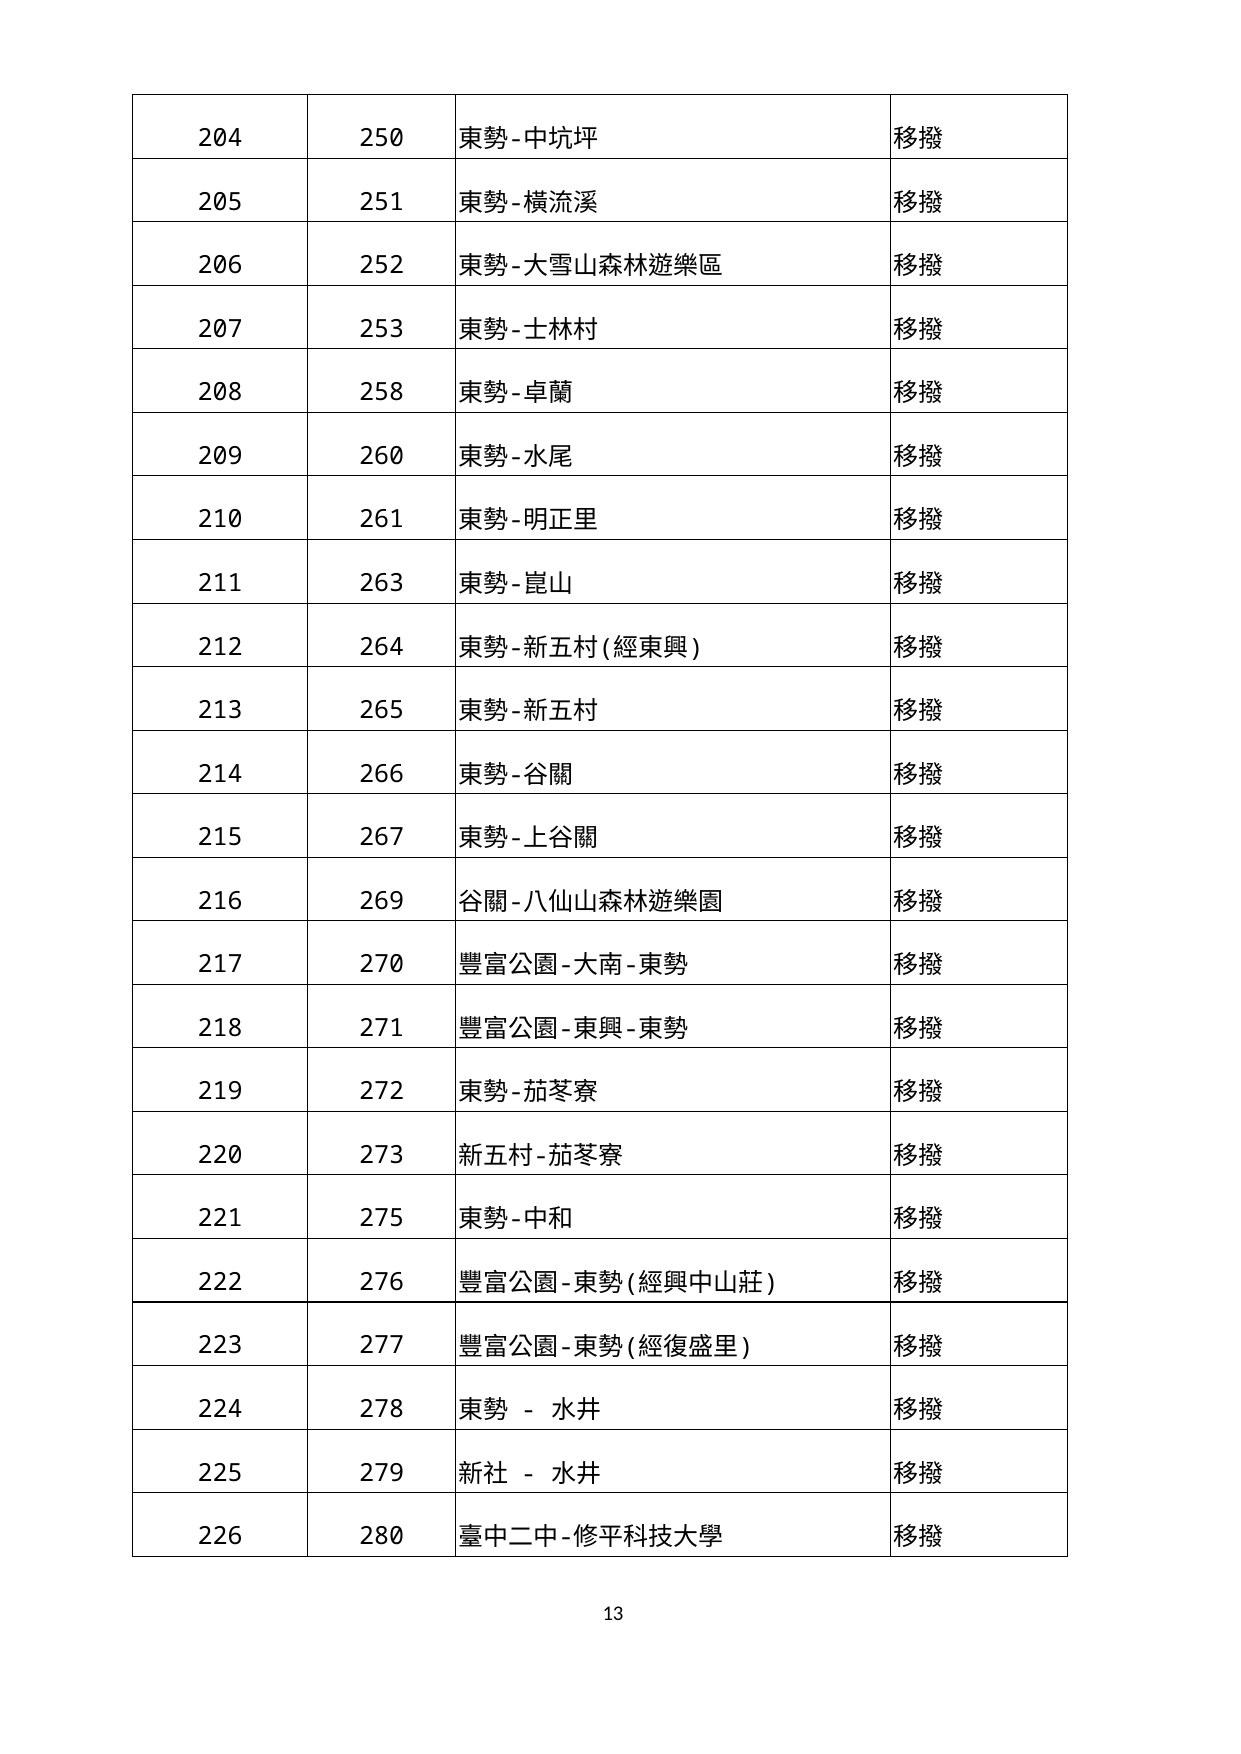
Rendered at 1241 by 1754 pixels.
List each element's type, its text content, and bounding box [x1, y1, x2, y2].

table_cell 208 [133, 349, 307, 412]
table_cell 移撥 [891, 921, 1067, 984]
table_cell 移撥 [891, 985, 1067, 1047]
table_cell 250 [308, 95, 455, 158]
table_cell 移撥 [891, 858, 1067, 920]
table_cell 278 [308, 1366, 455, 1428]
table_cell 移撥 [891, 731, 1067, 793]
table_cell 220 [133, 1112, 307, 1174]
table_cell 273 [308, 1112, 455, 1174]
table_cell 移撥 [891, 1430, 1067, 1492]
table_cell 移撥 [891, 286, 1067, 348]
table_cell 移撥 [891, 1048, 1067, 1111]
table_cell 東勢-中坑坪 [456, 95, 890, 158]
table_cell 豐富公園-東勢(經興中山莊) [456, 1239, 890, 1301]
table_cell 東勢-中和 [456, 1175, 890, 1238]
table_cell 東勢-大雪山森林遊樂區 [456, 222, 890, 285]
table_cell 移撥 [891, 349, 1067, 412]
table_cell 270 [308, 921, 455, 984]
table_cell 266 [308, 731, 455, 793]
table_cell 東勢-上谷關 [456, 794, 890, 857]
table_cell 移撥 [891, 95, 1067, 158]
table_cell 211 [133, 540, 307, 602]
table_cell 222 [133, 1239, 307, 1301]
table_cell 東勢-卓蘭 [456, 349, 890, 412]
table_cell 東勢-水尾 [456, 413, 890, 475]
table_cell 210 [133, 476, 307, 539]
table_cell 東勢-明正里 [456, 476, 890, 539]
table_cell 移撥 [891, 413, 1067, 475]
table_cell 265 [308, 667, 455, 729]
table_cell 276 [308, 1239, 455, 1301]
table_cell 280 [308, 1493, 455, 1556]
table_cell 226 [133, 1493, 307, 1556]
table_cell 212 [133, 604, 307, 666]
table_cell 東勢 - 水井 [456, 1366, 890, 1428]
table_cell 275 [308, 1175, 455, 1238]
table_cell 移撥 [891, 1493, 1067, 1556]
table_cell 221 [133, 1175, 307, 1238]
table_cell 251 [308, 159, 455, 221]
table_cell 臺中二中-修平科技大學 [456, 1493, 890, 1556]
table_cell 東勢-新五村(經東興) [456, 604, 890, 666]
table_cell 271 [308, 985, 455, 1047]
table_cell 移撥 [891, 604, 1067, 666]
table_cell 移撥 [891, 159, 1067, 221]
table_cell 277 [308, 1303, 455, 1365]
table_cell 225 [133, 1430, 307, 1492]
table_cell 東勢-茄苳寮 [456, 1048, 890, 1111]
table_cell 267 [308, 794, 455, 857]
table_cell 豐富公園-東興-東勢 [456, 985, 890, 1047]
table_cell 258 [308, 349, 455, 412]
table_cell 224 [133, 1366, 307, 1428]
table_cell 東勢-橫流溪 [456, 159, 890, 221]
table_cell 東勢-谷關 [456, 731, 890, 793]
table_cell 269 [308, 858, 455, 920]
table_cell 移撥 [891, 1239, 1067, 1301]
table_cell 213 [133, 667, 307, 729]
table_cell 260 [308, 413, 455, 475]
table_cell 豐富公園-東勢(經復盛里) [456, 1303, 890, 1365]
table_cell 215 [133, 794, 307, 857]
table_cell 移撥 [891, 1366, 1067, 1428]
table_cell 移撥 [891, 794, 1067, 857]
table_cell 東勢-新五村 [456, 667, 890, 729]
table_cell 214 [133, 731, 307, 793]
table_cell 223 [133, 1303, 307, 1365]
table_cell 移撥 [891, 476, 1067, 539]
table_cell 移撥 [891, 1112, 1067, 1174]
table_cell 252 [308, 222, 455, 285]
table_cell 移撥 [891, 1175, 1067, 1238]
table_cell 東勢-崑山 [456, 540, 890, 602]
table_cell 263 [308, 540, 455, 602]
table_cell 移撥 [891, 1303, 1067, 1365]
table_cell 新五村-茄苳寮 [456, 1112, 890, 1174]
table_cell 209 [133, 413, 307, 475]
table_cell 東勢-士林村 [456, 286, 890, 348]
table_cell 217 [133, 921, 307, 984]
table_cell 253 [308, 286, 455, 348]
table_cell 279 [308, 1430, 455, 1492]
table_cell 谷關-八仙山森林遊樂園 [456, 858, 890, 920]
table_cell 豐富公園-大南-東勢 [456, 921, 890, 984]
table_cell 移撥 [891, 667, 1067, 729]
table_cell 205 [133, 159, 307, 221]
table_cell 206 [133, 222, 307, 285]
table_cell 216 [133, 858, 307, 920]
table_cell 207 [133, 286, 307, 348]
table_cell 新社 - 水井 [456, 1430, 890, 1492]
table_cell 移撥 [891, 222, 1067, 285]
table_cell 272 [308, 1048, 455, 1111]
table_cell 218 [133, 985, 307, 1047]
table_cell 261 [308, 476, 455, 539]
table_cell 219 [133, 1048, 307, 1111]
table_cell 204 [133, 95, 307, 158]
table_cell 264 [308, 604, 455, 666]
table_cell 移撥 [891, 540, 1067, 602]
